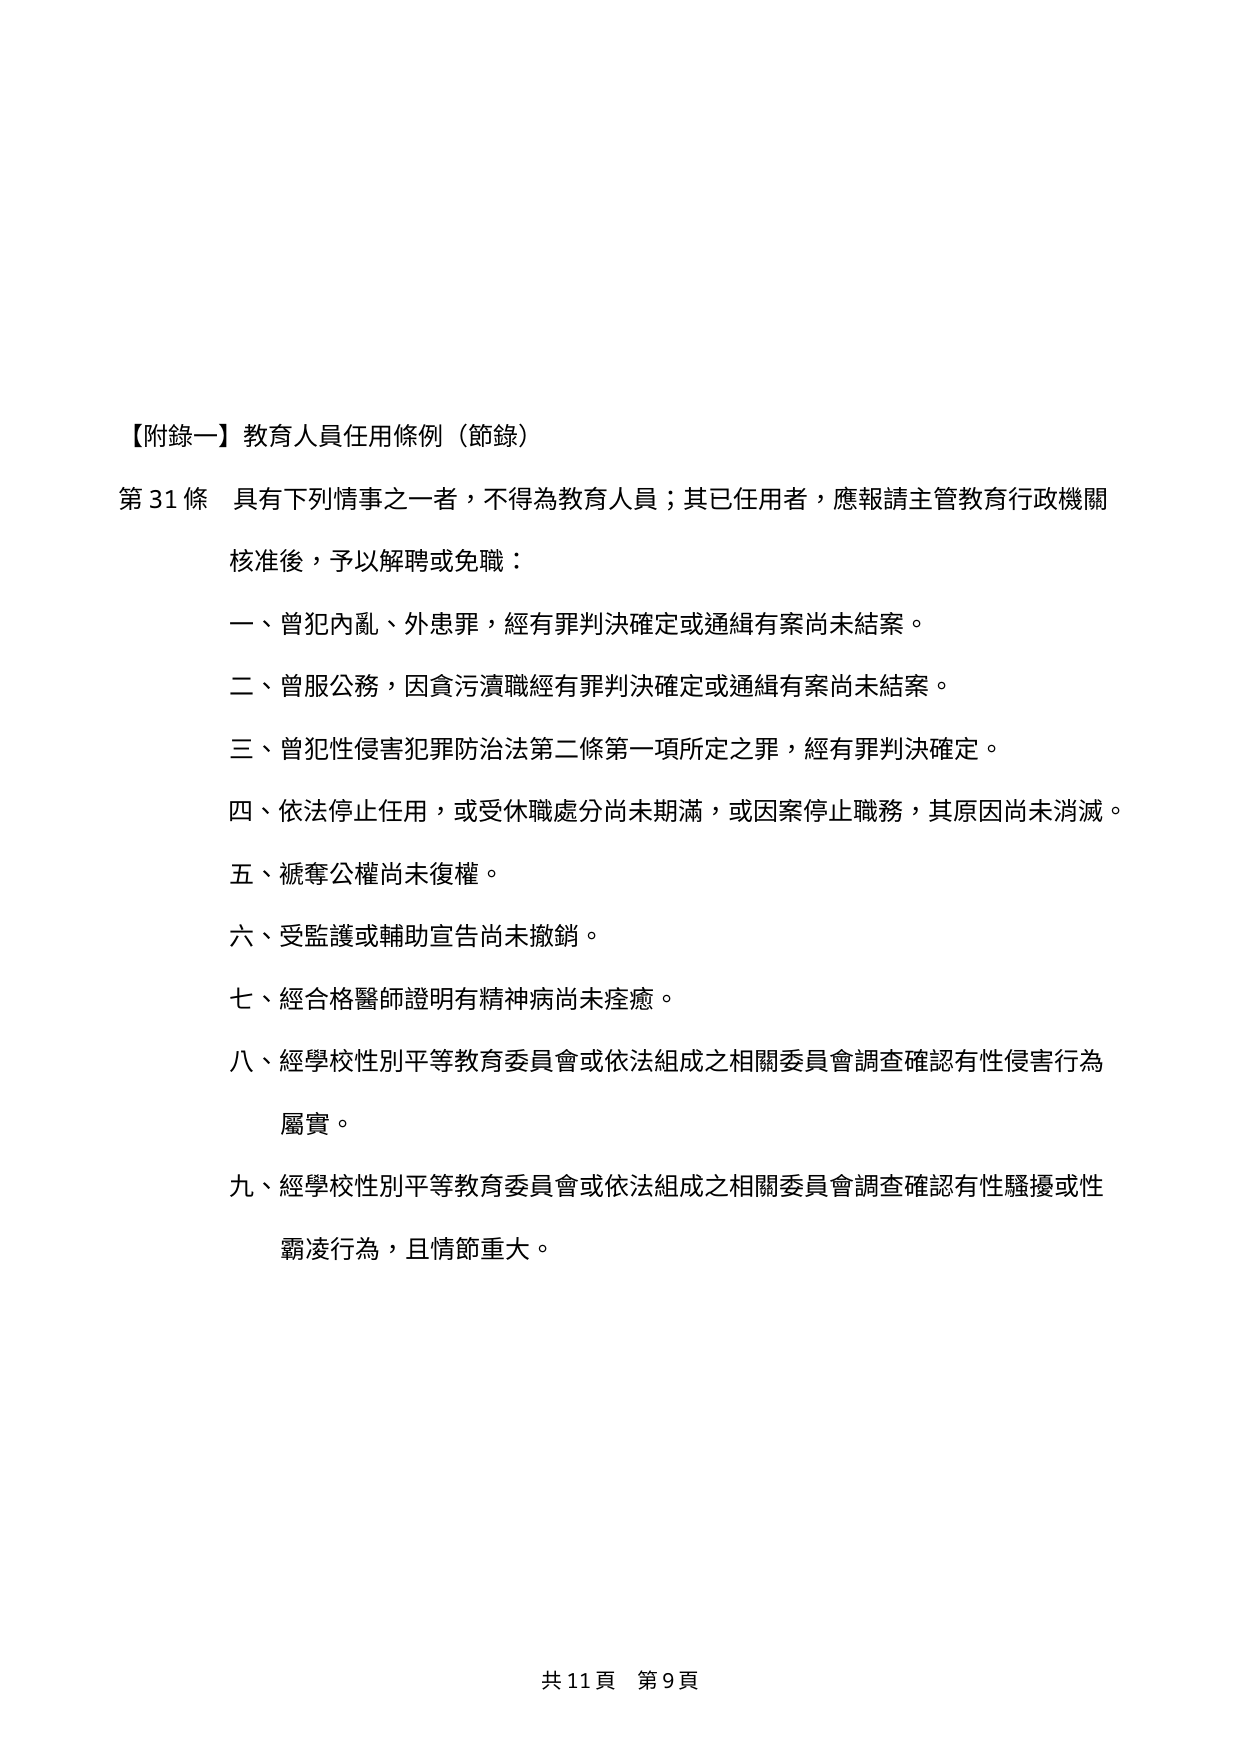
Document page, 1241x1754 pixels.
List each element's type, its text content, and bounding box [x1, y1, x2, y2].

text 九、經學校性別平等教育委員會或依法組成之相關委員會調查確認有性騷擾或性 霸凌行為，且情節重大。 [229, 1143, 1122, 1268]
text 五、褫奪公權尚未復權。 [118, 831, 1122, 893]
text 第31條 具有下列情事之一者，不得為教育人員；其已任用者，應報請主管教育行政機關核准後，予以解聘或免職： [118, 456, 1122, 581]
text 六、受監護或輔助宣告尚未撤銷。 [118, 893, 1122, 956]
text 四、依法停止任用，或受休職處分尚未期滿，或因案停止職務，其原因尚未消滅。 [229, 768, 1122, 831]
text 七、經合格醫師證明有精神病尚未痊癒。 [118, 956, 1122, 1018]
text 三、曾犯性侵害犯罪防治法第二條第一項所定之罪，經有罪判決確定。 [118, 706, 1122, 768]
text 八、經學校性別平等教育委員會或依法組成之相關委員會調查確認有性侵害行為 屬實。 [229, 1018, 1122, 1143]
text 一、曾犯內亂、外患罪，經有罪判決確定或通緝有案尚未結案。 [118, 581, 1122, 643]
text 【附錄一】教育人員任用條例（節錄） [118, 393, 1122, 456]
text 二、曾服公務，因貪污瀆職經有罪判決確定或通緝有案尚未結案。 [118, 643, 1122, 706]
